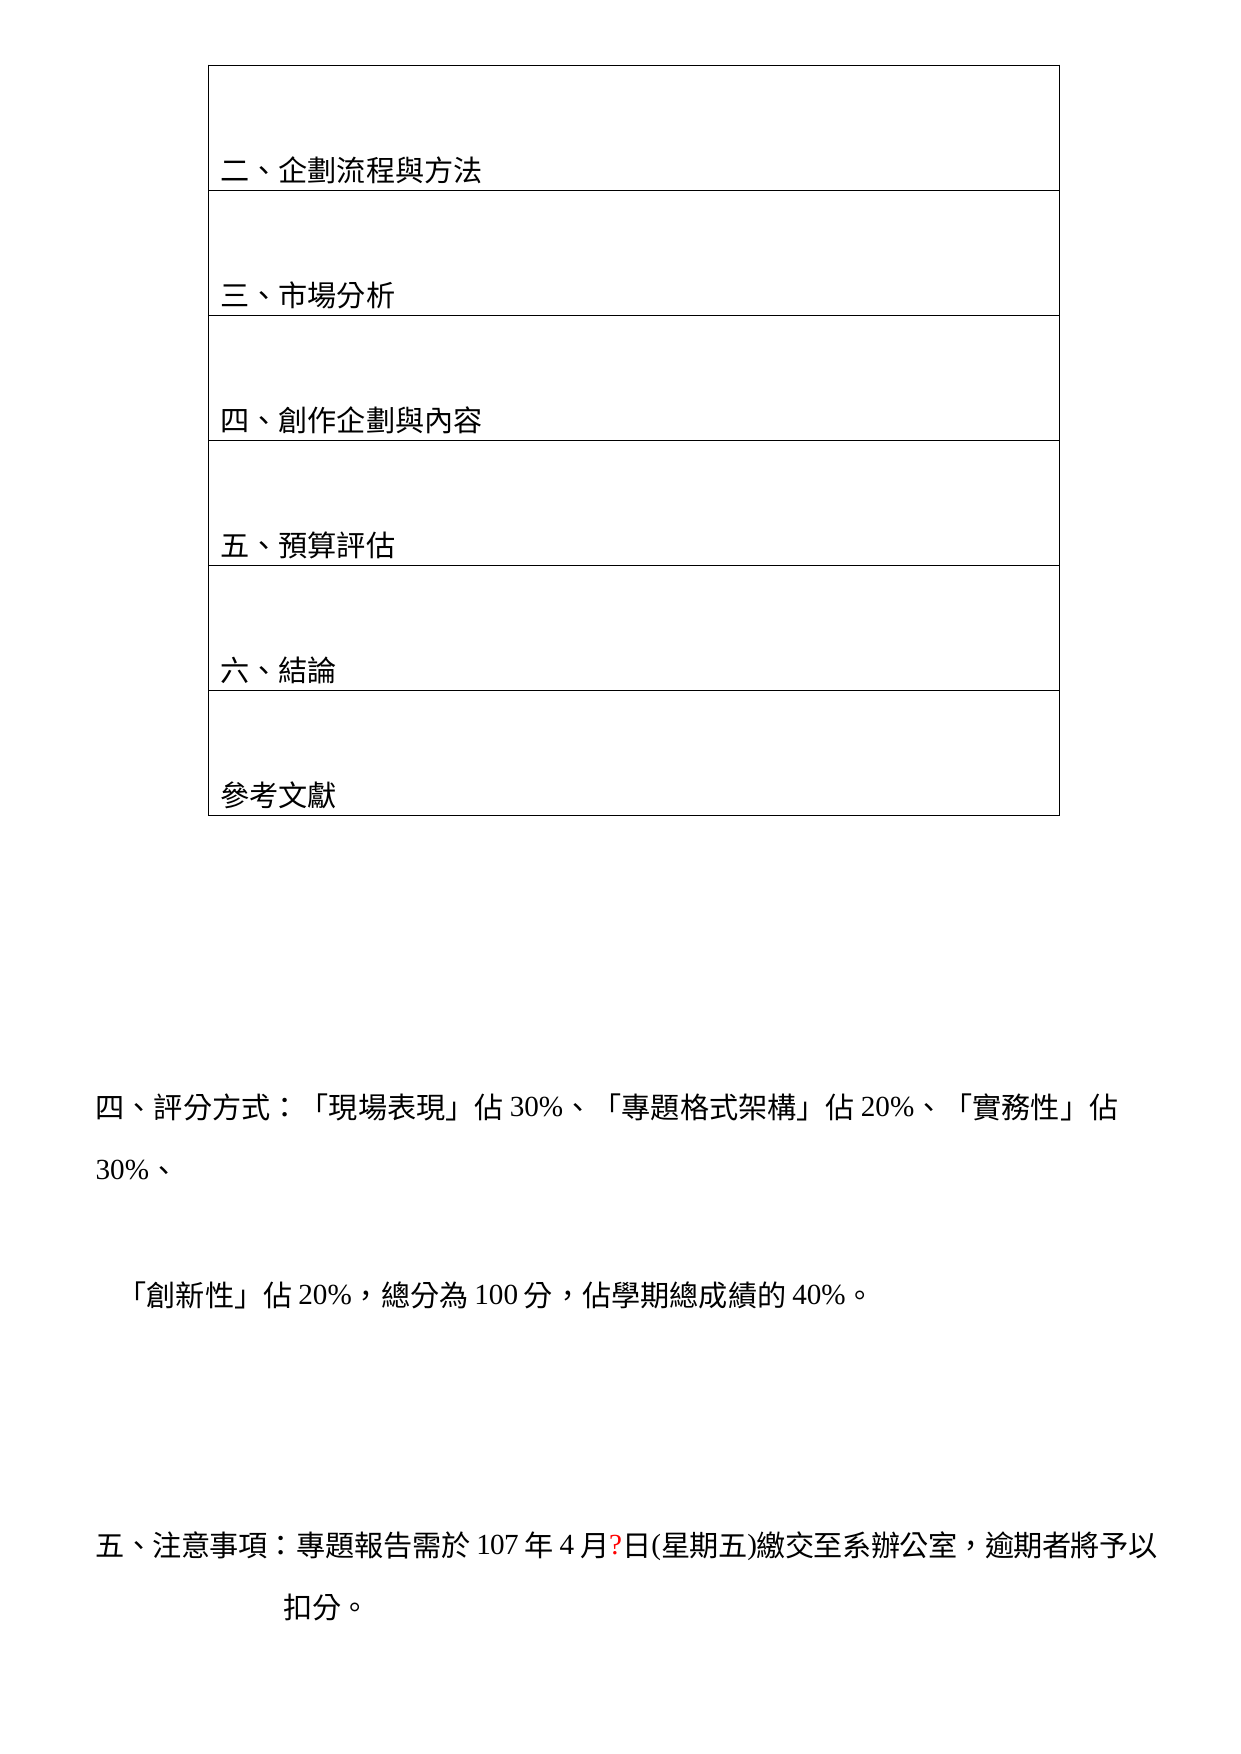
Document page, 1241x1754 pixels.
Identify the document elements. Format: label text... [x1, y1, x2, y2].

table_cell 五、預算評估 [209, 441, 1059, 564]
table_cell 四、創作企劃與內容 [209, 316, 1059, 439]
table_cell [84, 878, 1171, 1013]
table_cell [84, 65, 1171, 878]
table_cell 三、市場分析 [209, 191, 1059, 314]
table_cell 二、企劃流程與方法 [209, 66, 1059, 189]
table_cell 六、結論 [209, 566, 1059, 689]
table_cell 參考文獻 [209, 691, 1059, 814]
table_cell 四、評分方式：「現場表現」佔30%、「專題格式架構」佔20%、「實務性」佔30%、 「創新性」佔20%，總分為100分，佔學期總成績的40%。 五、注意事項：專題報告需於107年4月?日(星期五)繳交至系辦公室，逾期者將予以扣分。 [84, 1013, 1171, 1627]
